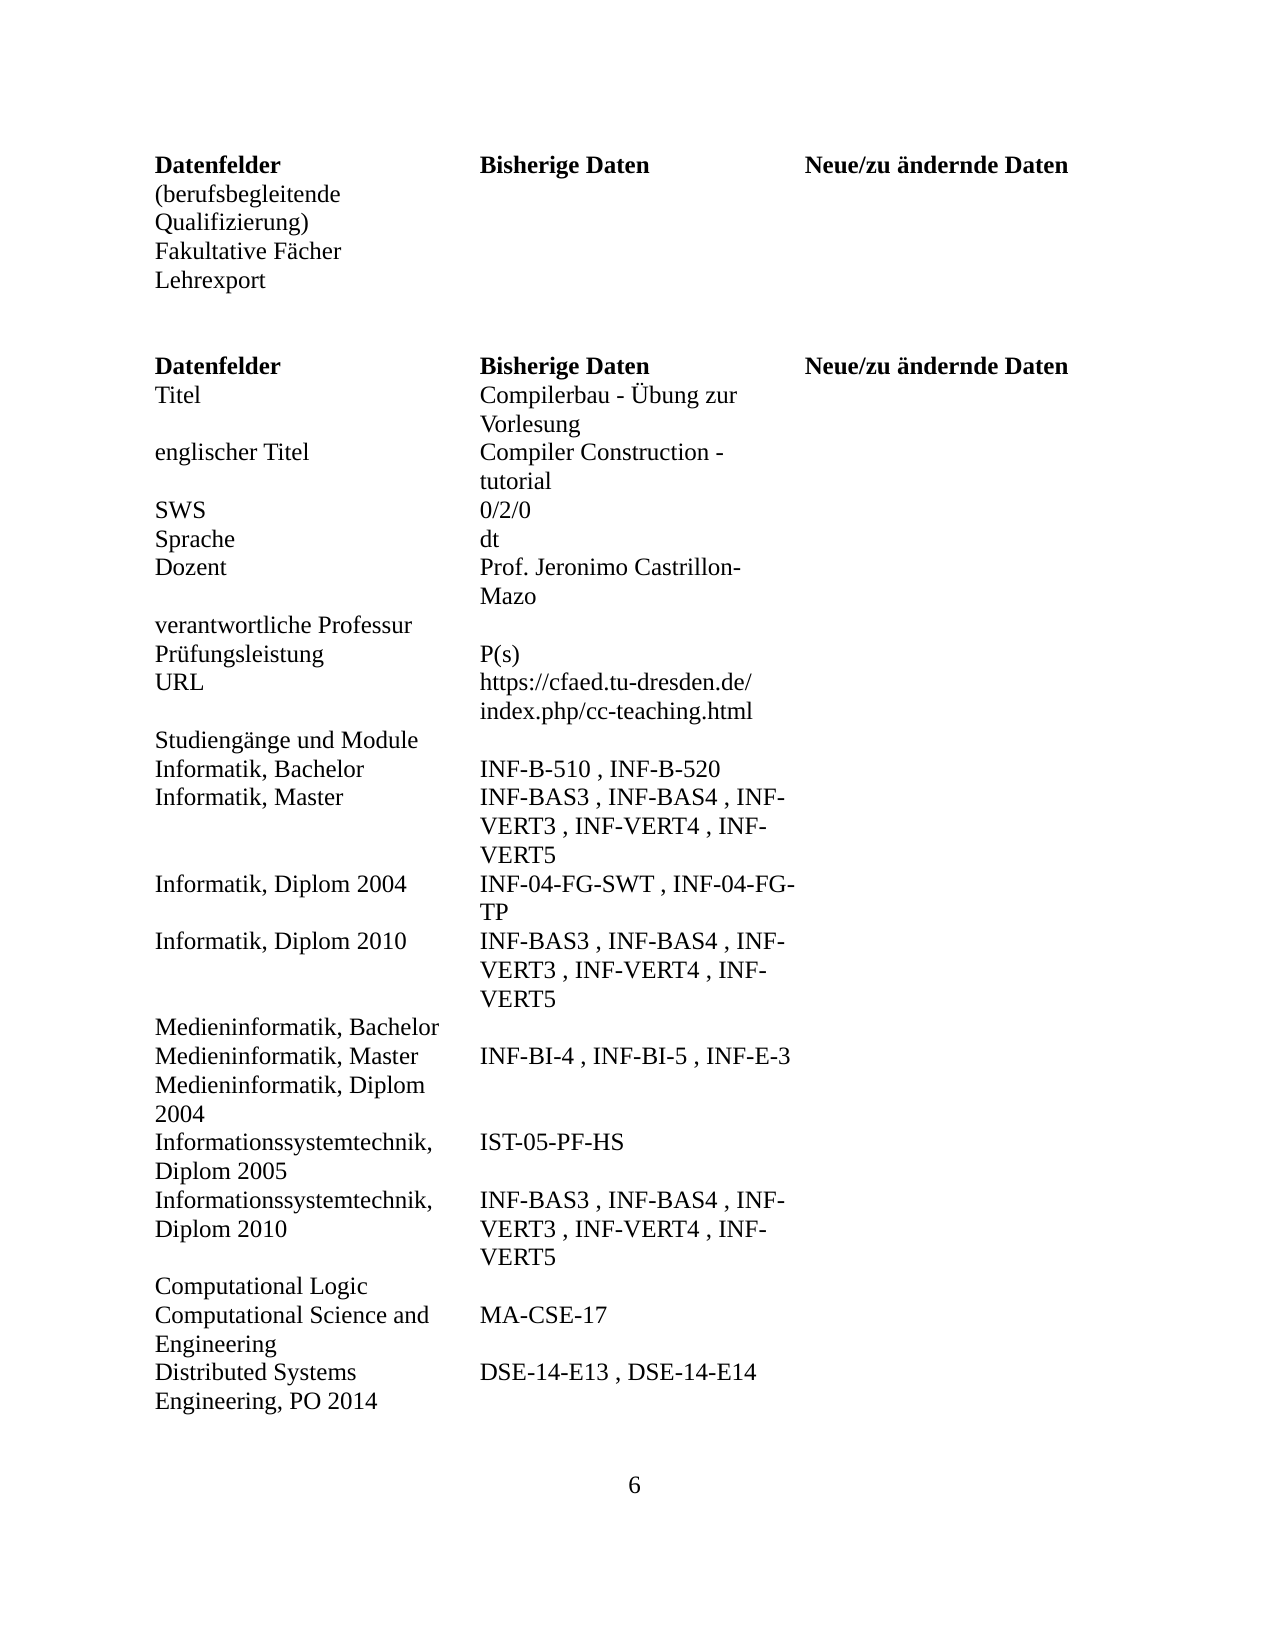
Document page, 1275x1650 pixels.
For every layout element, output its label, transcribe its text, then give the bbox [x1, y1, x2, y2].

table_cell [800, 783, 1125, 869]
table_cell [475, 1013, 800, 1041]
table_cell [800, 438, 1125, 495]
table_cell P(s) [475, 639, 800, 667]
table_header Datenfelder [150, 351, 475, 380]
table_cell DSE-14-E13 , DSE-14-E14 [475, 1358, 800, 1415]
table_cell [475, 725, 800, 754]
table_cell [475, 610, 800, 639]
table_header Bisherige Daten [475, 150, 800, 179]
table_cell [800, 1128, 1125, 1185]
table_cell [800, 265, 1125, 294]
table_cell Compilerbau - Übung zur Vorlesung [475, 380, 800, 437]
table_cell INF-BAS3 , INF-BAS4 , INF-VERT3 , INF-VERT4 , INF-VERT5 [475, 783, 800, 869]
table_cell Dozent [150, 553, 475, 610]
table_cell Computational Logic [150, 1271, 475, 1300]
table_cell 0/2/0 [475, 495, 800, 524]
table_cell Medieninformatik, Bachelor [150, 1013, 475, 1041]
table_cell Lehrexport [150, 265, 475, 294]
table_cell Informatik, Master [150, 783, 475, 869]
table_header Neue/zu ändernde Daten [800, 351, 1125, 380]
table_cell Computational Science and Engineering [150, 1300, 475, 1357]
table_cell Sprache [150, 524, 475, 552]
table_cell [800, 610, 1125, 639]
table_cell [800, 668, 1125, 725]
table_cell dt [475, 524, 800, 552]
table_cell https://cfaed.tu-dresden.de/index.php/cc-teaching.html [475, 668, 800, 725]
table_cell [800, 1271, 1125, 1300]
table_cell Informationssystemtechnik, Diplom 2005 [150, 1128, 475, 1185]
table_cell [800, 1358, 1125, 1415]
table_cell [475, 1070, 800, 1127]
table_cell Informatik, Diplom 2010 [150, 926, 475, 1012]
table_cell [800, 524, 1125, 552]
table_cell SWS [150, 495, 475, 524]
table_cell [800, 179, 1125, 236]
table_cell [800, 639, 1125, 667]
table_cell Medieninformatik, Master [150, 1041, 475, 1070]
table_cell [800, 1041, 1125, 1070]
table_cell Informatik, Diplom 2004 [150, 869, 475, 926]
table_cell INF-BI-4 , INF-BI-5 , INF-E-3 [475, 1041, 800, 1070]
table_cell Distributed Systems Engineering, PO 2014 [150, 1358, 475, 1415]
table_cell [800, 869, 1125, 926]
table_cell [800, 926, 1125, 1012]
table_cell [475, 1271, 800, 1300]
table_header Neue/zu ändernde Daten [800, 150, 1125, 179]
table_cell [800, 1070, 1125, 1127]
table_cell [800, 1185, 1125, 1271]
table_header Datenfelder [150, 150, 475, 179]
table_cell [800, 380, 1125, 437]
table_cell [800, 553, 1125, 610]
table_cell [475, 265, 800, 294]
table_cell Prüfungsleistung [150, 639, 475, 667]
table_cell [800, 495, 1125, 524]
table_cell URL [150, 668, 475, 725]
table_cell (berufsbegleitende Qualifizierung) [150, 179, 475, 236]
table_header Bisherige Daten [475, 351, 800, 380]
table_cell INF-BAS3 , INF-BAS4 , INF-VERT3 , INF-VERT4 , INF-VERT5 [475, 1185, 800, 1271]
table_cell Compiler Construction - tutorial [475, 438, 800, 495]
table_cell INF-B-510 , INF-B-520 [475, 754, 800, 782]
table_cell englischer Titel [150, 438, 475, 495]
table_cell [475, 179, 800, 236]
table_cell [800, 1013, 1125, 1041]
table_cell [800, 754, 1125, 782]
table_cell INF-04-FG-SWT , INF-04-FG-TP [475, 869, 800, 926]
table_cell Medieninformatik, Diplom 2004 [150, 1070, 475, 1127]
table_cell Prof. Jeronimo Castrillon-Mazo [475, 553, 800, 610]
table_cell Titel [150, 380, 475, 437]
table_cell [800, 1300, 1125, 1357]
table_cell [800, 236, 1125, 265]
table_cell verantwortliche Professur [150, 610, 475, 639]
table_cell Informatik, Bachelor [150, 754, 475, 782]
table_cell Informationssystemtechnik, Diplom 2010 [150, 1185, 475, 1271]
table_cell IST-05-PF-HS [475, 1128, 800, 1185]
table_cell MA-CSE-17 [475, 1300, 800, 1357]
table_cell [800, 725, 1125, 754]
table_cell Fakultative Fächer [150, 236, 475, 265]
table_cell [475, 236, 800, 265]
table_cell INF-BAS3 , INF-BAS4 , INF-VERT3 , INF-VERT4 , INF-VERT5 [475, 926, 800, 1012]
table_cell Studiengänge und Module [150, 725, 475, 754]
